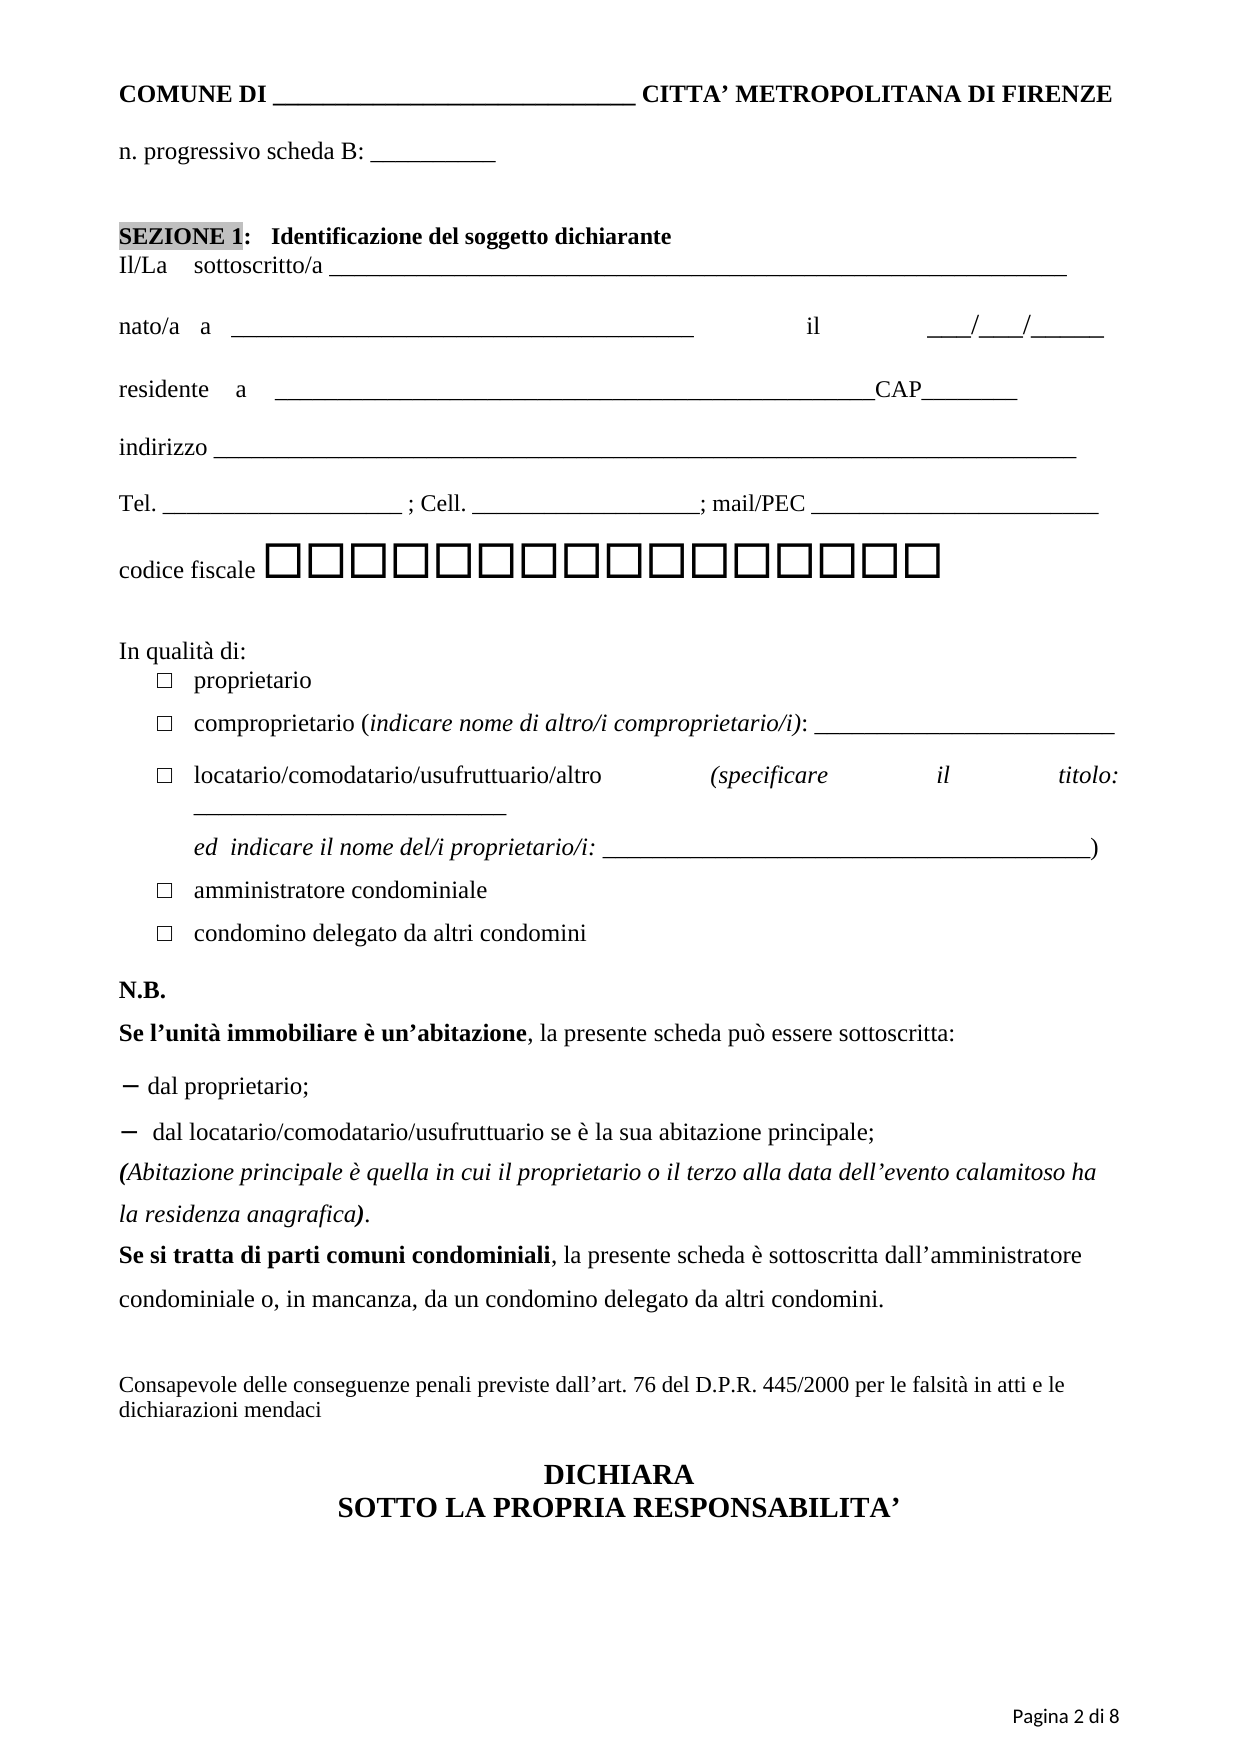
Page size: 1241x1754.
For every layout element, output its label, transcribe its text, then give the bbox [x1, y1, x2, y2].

text − dal proprietario; [120, 1064, 1119, 1102]
text Il/La sottoscritto/a ___________________________________________________________ [119, 250, 1119, 279]
text residente a ________________________________________________CAP________ [119, 374, 1119, 403]
text − dal locatario/comodatario/usufruttuario se è la sua abitazione principale; [119, 1113, 1119, 1147]
list comproprietario (indicare nome di altro/i comproprietario/i): ________________________ [157, 708, 1119, 737]
text ed indicare il nome del/i proprietario/i: _______________________________________) [194, 832, 1119, 861]
list locatario/comodatario/usufruttuario/altro (specificare il titolo: _________________________ [157, 760, 1119, 818]
list proprietario [157, 665, 1119, 694]
text codice fiscale  [119, 545, 1119, 589]
text nato/a a _____________________________________ il ___/___/_____ [119, 307, 1119, 340]
text condominiale o, in mancanza, da un condomino delegato da altri condomini. [119, 1284, 1119, 1313]
text Se si tratta di parti comuni condominiali, la presente scheda è sottoscritta dall’amministratore [119, 1241, 1119, 1269]
text indirizzo _____________________________________________________________________ [119, 432, 1119, 461]
list amministratore condominiale [157, 875, 1119, 904]
text (Abitazione principale è quella in cui il proprietario o il terzo alla data dell’evento calamitoso ha la residenza anagrafica). [119, 1157, 1119, 1227]
text Se l’unità immobiliare è un’abitazione, la presente scheda può essere sottoscritta: [119, 1018, 1119, 1047]
text DICHIARA [544, 1457, 1119, 1491]
text SEZIONE 1: Identificazione del soggetto dichiarante [119, 222, 1119, 250]
text In qualità di: [119, 636, 1119, 665]
text N.B. [119, 976, 1119, 1004]
text Tel. ____________________ ; Cell. ___________________; mail/PEC ________________________ [119, 489, 1119, 517]
list condomino delegato da altri condomini [157, 918, 1119, 947]
text SOTTO LA PROPRIA RESPONSABILITA’ [337, 1491, 1119, 1524]
text Consapevole delle conseguenze penali previste dall’art. 76 del D.P.R. 445/2000 per le falsità in atti e le dichiarazioni mendaci [119, 1371, 1094, 1423]
